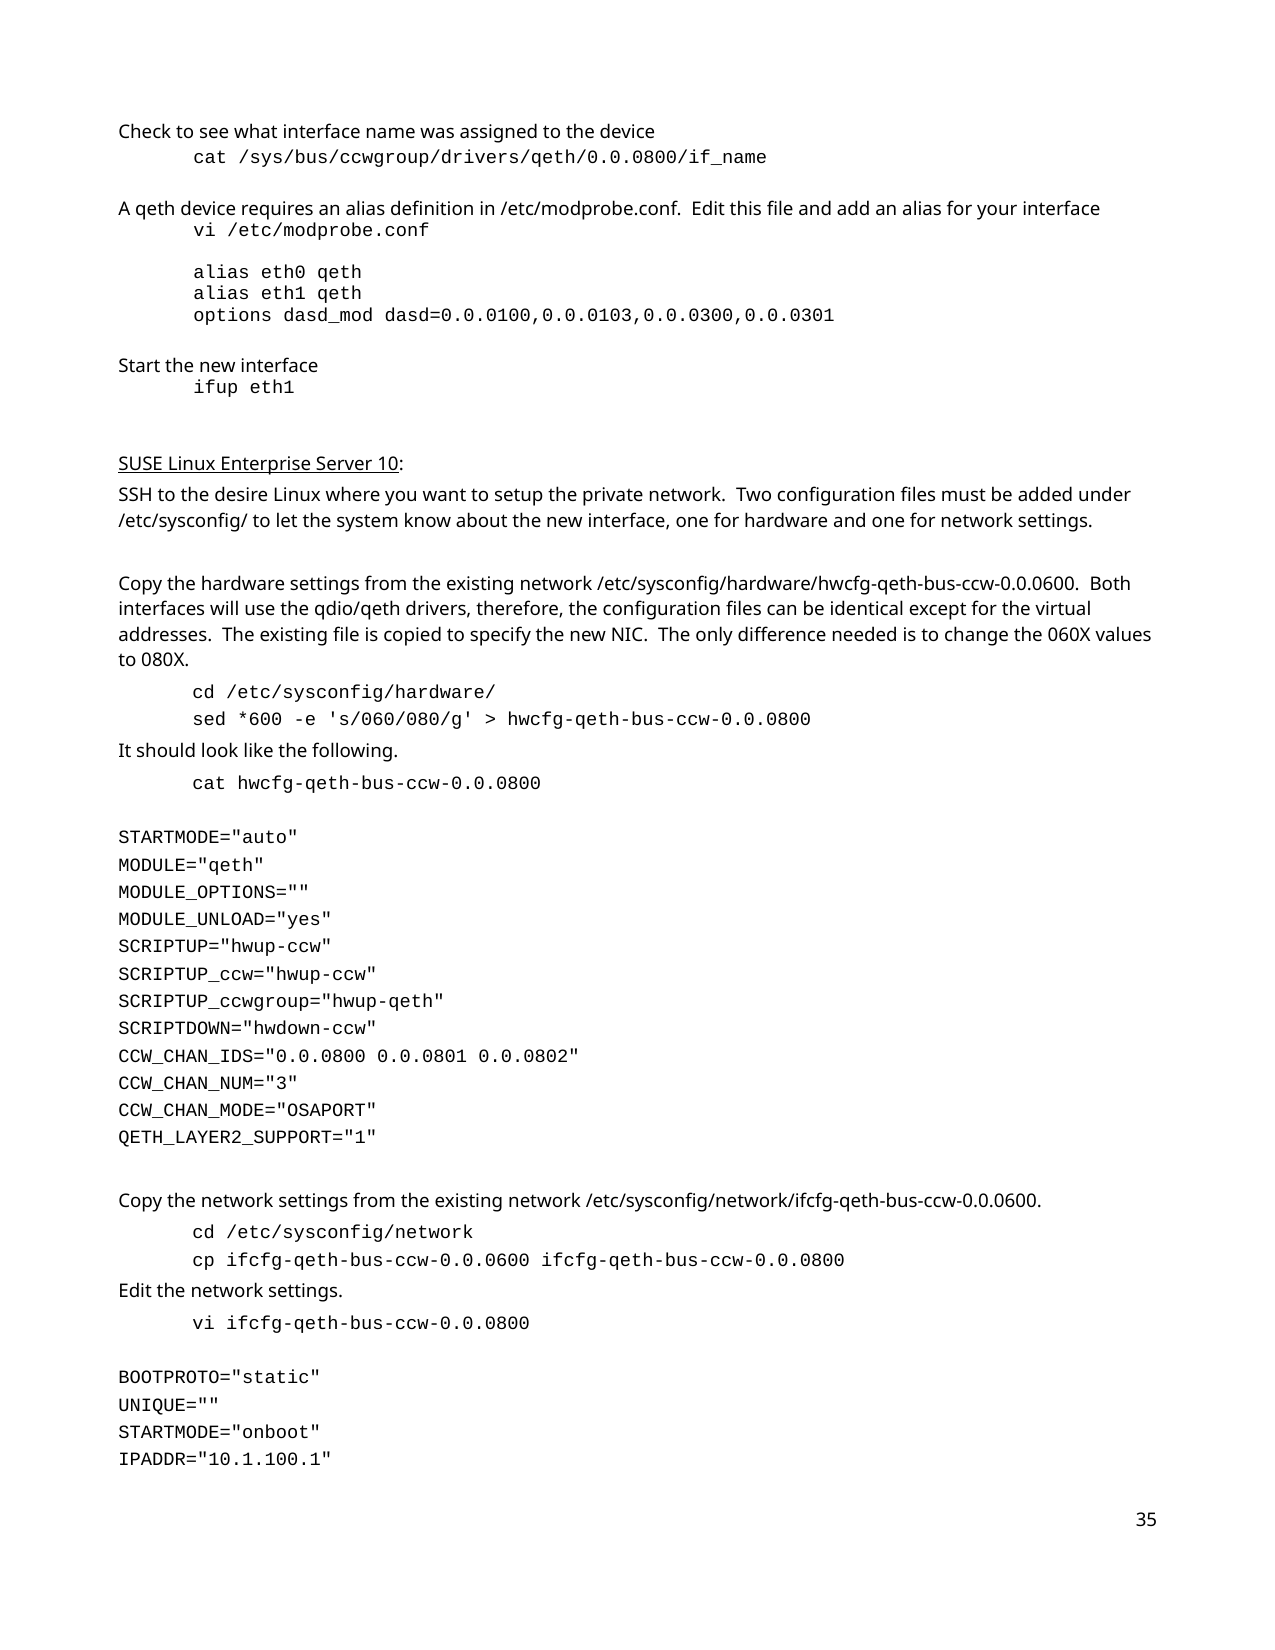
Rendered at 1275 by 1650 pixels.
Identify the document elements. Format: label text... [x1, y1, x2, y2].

text vi ifcfg-qeth-bus-ccw-0.0.0800 [118, 1309, 1157, 1335]
text CCW_CHAN_NUM="3" [118, 1074, 1157, 1095]
text alias eth1 qeth [118, 284, 1157, 305]
text alias eth0 qeth [118, 263, 1157, 284]
text IPADDR="10.1.100.1" [118, 1450, 1157, 1471]
text options dasd_mod dasd=0.0.0100,0.0.0103,0.0.0300,0.0.0301 [118, 305, 1157, 327]
text CCW_CHAN_IDS="0.0.0800 0.0.0801 0.0.0802" [118, 1046, 1157, 1068]
text QETH_LAYER2_SUPPORT="1" [118, 1128, 1157, 1149]
text STARTMODE="onboot" [118, 1423, 1157, 1444]
text cd /etc/sysconfig/hardware/ [118, 678, 1157, 704]
text SCRIPTUP="hwup-ccw" [118, 937, 1157, 958]
text Check to see what interface name was assigned to the device [118, 118, 1157, 144]
text CCW_CHAN_MODE="OSAPORT" [118, 1101, 1157, 1122]
text cat /sys/bus/ccwgroup/drivers/qeth/0.0.0800/if_name [118, 144, 1157, 169]
text MODULE_OPTIONS="" [118, 883, 1157, 904]
text Copy the network settings from the existing network /etc/sysconfig/network/ifcfg-qeth-bus-ccw-0.0.0600. [118, 1187, 1157, 1213]
text Edit the network settings. [118, 1278, 1157, 1303]
text cat hwcfg-qeth-bus-ccw-0.0.0800 [118, 769, 1157, 795]
text SCRIPTUP_ccwgroup="hwup-qeth" [118, 992, 1157, 1013]
text UNIQUE="" [118, 1396, 1157, 1417]
text A qeth device requires an alias definition in /etc/modprobe.conf. Edit this file and add an alias for your interface [118, 195, 1157, 220]
text SCRIPTUP_ccw="hwup-ccw" [118, 964, 1157, 986]
text MODULE_UNLOAD="yes" [118, 910, 1157, 931]
text vi /etc/modprobe.conf [118, 220, 1157, 242]
text cd /etc/sysconfig/network [118, 1219, 1157, 1244]
text cp ifcfg-qeth-bus-ccw-0.0.0600 ifcfg-qeth-bus-ccw-0.0.0800 [118, 1250, 1157, 1272]
text SCRIPTDOWN="hwdown-ccw" [118, 1019, 1157, 1040]
text It should look like the following. [118, 737, 1157, 763]
text Copy the hardware settings from the existing network /etc/sysconfig/hardware/hwcfg-qeth-bus-ccw-0.0.0600. Both interfaces will use the qdio/qeth drivers, therefore, the configuration files can be identical except for the virtual addresses. The existing file is copied to specify the new NIC. The only difference needed is to change the 060X values to 080X. [118, 570, 1157, 672]
text MODULE="qeth" [118, 855, 1157, 877]
text BOOTPROTO="static" [118, 1368, 1157, 1389]
text STARTMODE="auto" [118, 828, 1157, 849]
text Start the new interface [118, 352, 1157, 378]
text sed *600 -e 's/060/080/g' > hwcfg-qeth-bus-ccw-0.0.0800 [118, 710, 1157, 731]
text SSH to the desire Linux where you want to setup the private network. Two configuration files must be added under /etc/sysconfig/ to let the system know about the new interface, one for hardware and one for network settings. [118, 482, 1157, 533]
text SUSE Linux Enterprise Server 10: [118, 450, 1157, 476]
text ifup eth1 [118, 378, 1157, 399]
